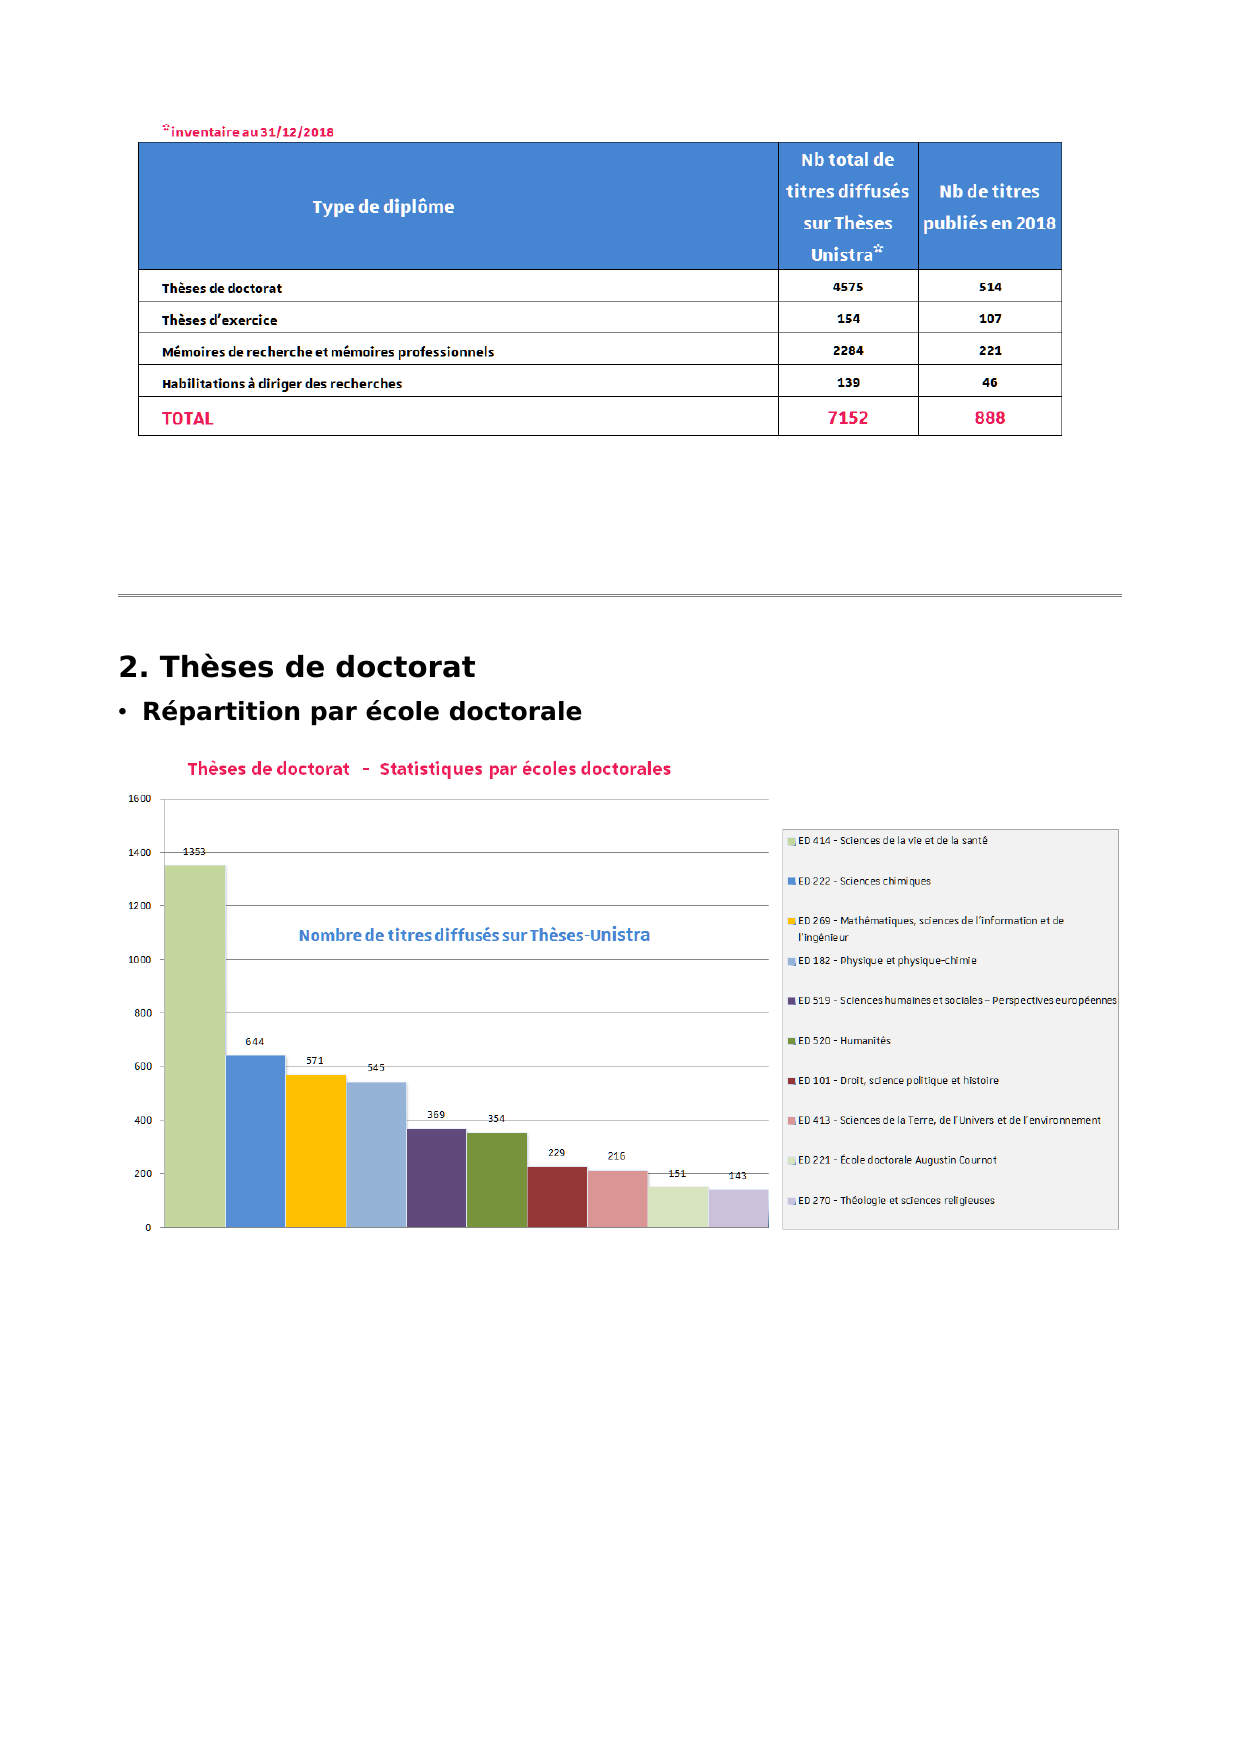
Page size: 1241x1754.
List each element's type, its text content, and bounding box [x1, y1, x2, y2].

picture [118, 118, 1123, 467]
subtitle 2. Thèses de doctorat [118, 651, 1122, 684]
list Répartition par école doctorale [118, 697, 1122, 726]
picture [118, 738, 1123, 1260]
